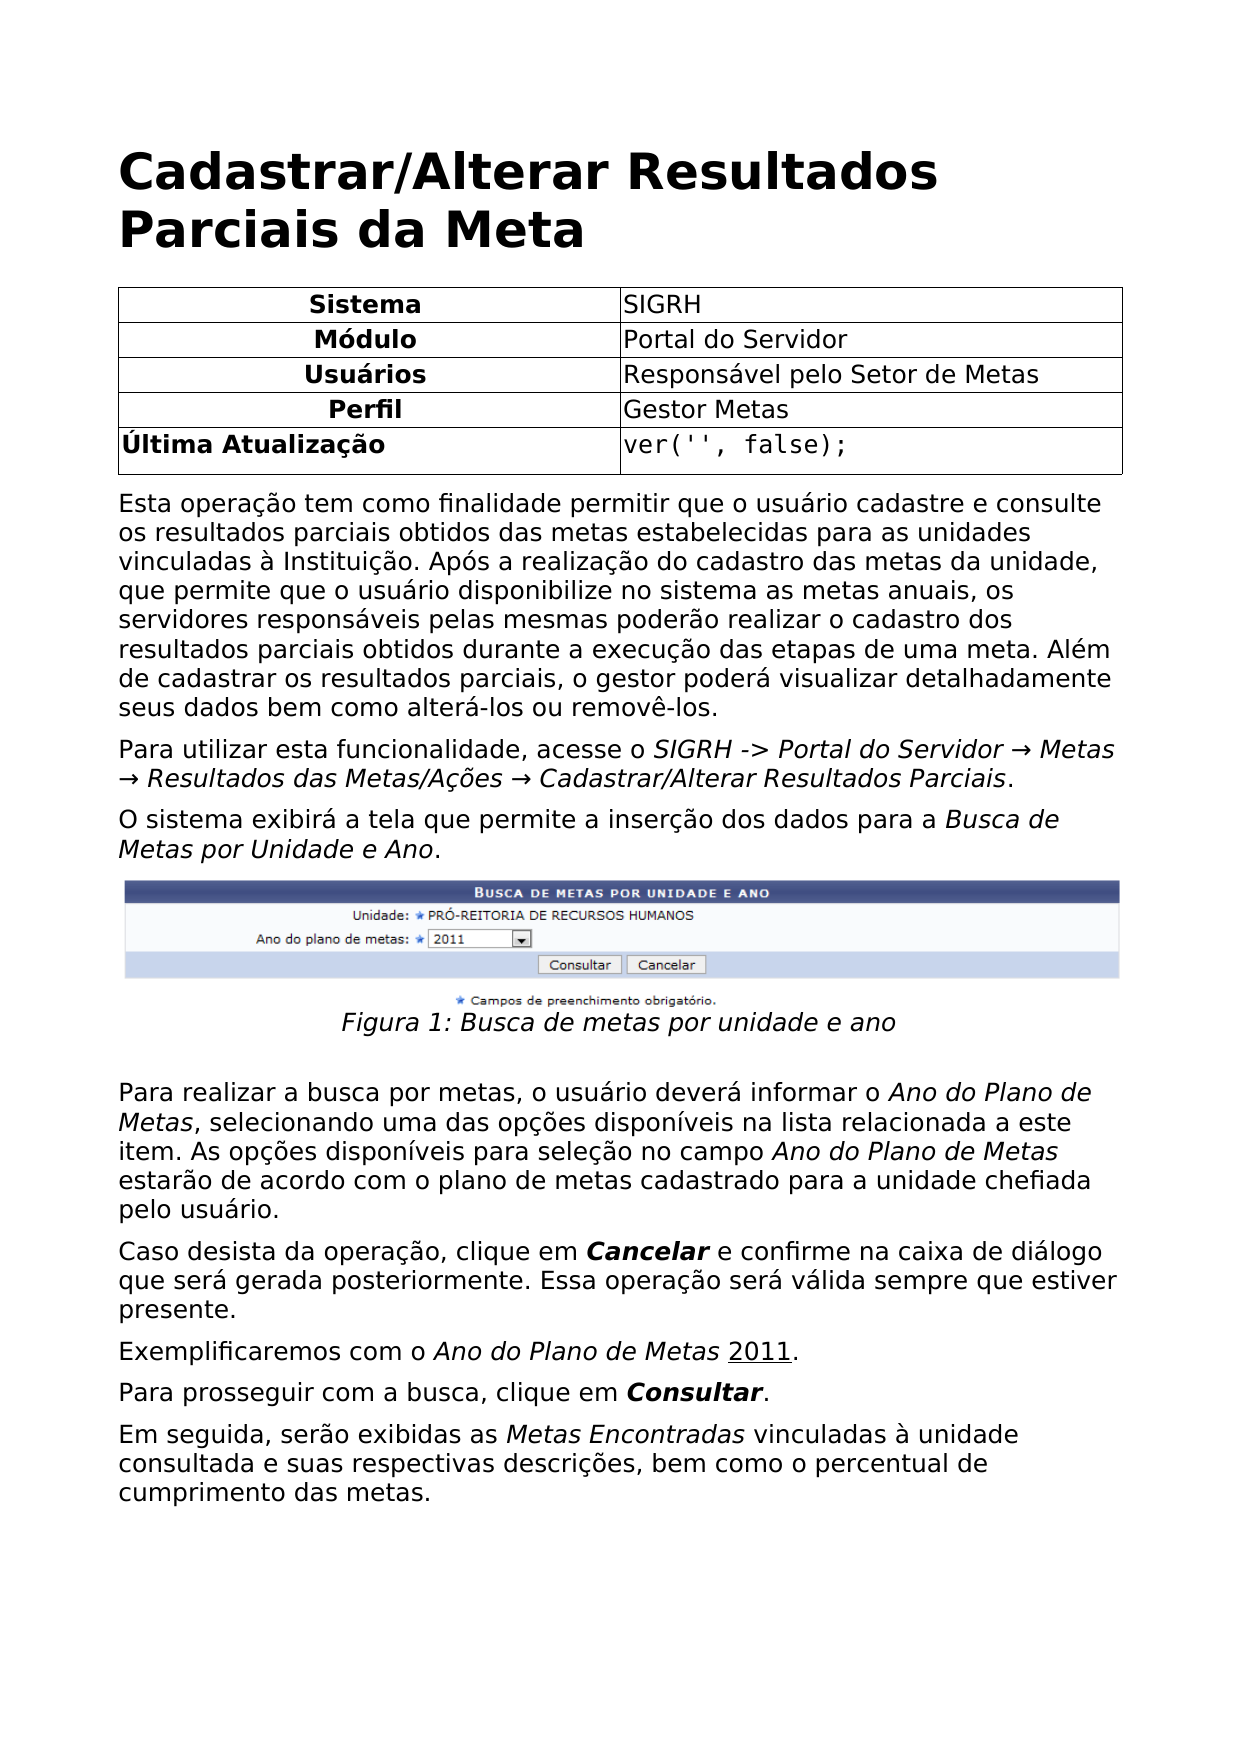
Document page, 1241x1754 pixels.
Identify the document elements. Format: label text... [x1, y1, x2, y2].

table_header SIGRH [621, 288, 1122, 322]
text Em seguida, serão exibidas as Metas Encontradas vinculadas à unidade consultada e suas respectivas descrições, bem como o percentual de cumprimento das metas. [118, 1420, 1122, 1508]
text Esta operação tem como finalidade permitir que o usuário cadastre e consulte os resultados parciais obtidos das metas estabelecidas para as unidades vinculadas à Instituição. Após a realização do cadastro das metas da unidade, que permite que o usuário disponibilize no sistema as metas anuais, os servidores responsáveis pelas mesmas poderão realizar o cadastro dos resultados parciais obtidos durante a execução das etapas de uma meta. Além de cadastrar os resultados parciais, o gestor poderá visualizar detalhadamente seus dados bem como alterá-los ou removê-los. [118, 489, 1122, 722]
table_cell Módulo [119, 323, 620, 357]
subtitle Cadastrar/Alterar Resultados Parciais da Meta [118, 143, 1122, 259]
text Para prosseguir com a busca, clique em Consultar. [118, 1378, 1122, 1408]
table_cell Portal do Servidor [621, 323, 1122, 357]
table_cell Última Atualização [119, 428, 620, 474]
text O sistema exibirá a tela que permite a inserção dos dados para a Busca de Metas por Unidade e Ano. [118, 806, 1122, 864]
text Para utilizar esta funcionalidade, acesse o SIGRH -> Portal do Servidor → Metas → Resultados das Metas/Ações → Cadastrar/Alterar Resultados Parciais. [118, 735, 1122, 793]
table_cell Usuários [119, 358, 620, 392]
table_cell Gestor Metas [621, 393, 1122, 427]
text Figura 1: Busca de metas por unidade e ano [118, 1008, 1122, 1037]
table_header Sistema [119, 288, 620, 322]
text Caso desista da operação, clique em Cancelar e confirme na caixa de diálogo que será gerada posteriormente. Essa operação será válida sempre que estiver presente. [118, 1237, 1122, 1324]
picture [118, 876, 1123, 1008]
table_cell ver('', false); [621, 428, 1122, 474]
table_cell Responsável pelo Setor de Metas [621, 358, 1122, 392]
text Para realizar a busca por metas, o usuário deverá informar o Ano do Plano de Metas, selecionando uma das opções disponíveis na lista relacionada a este item. As opções disponíveis para seleção no campo Ano do Plano de Metas estarão de acordo com o plano de metas cadastrado para a unidade chefiada pelo usuário. [118, 1078, 1122, 1224]
text Exemplificaremos com o Ano do Plano de Metas 2011. [118, 1337, 1122, 1366]
table_cell Perfil [119, 393, 620, 427]
